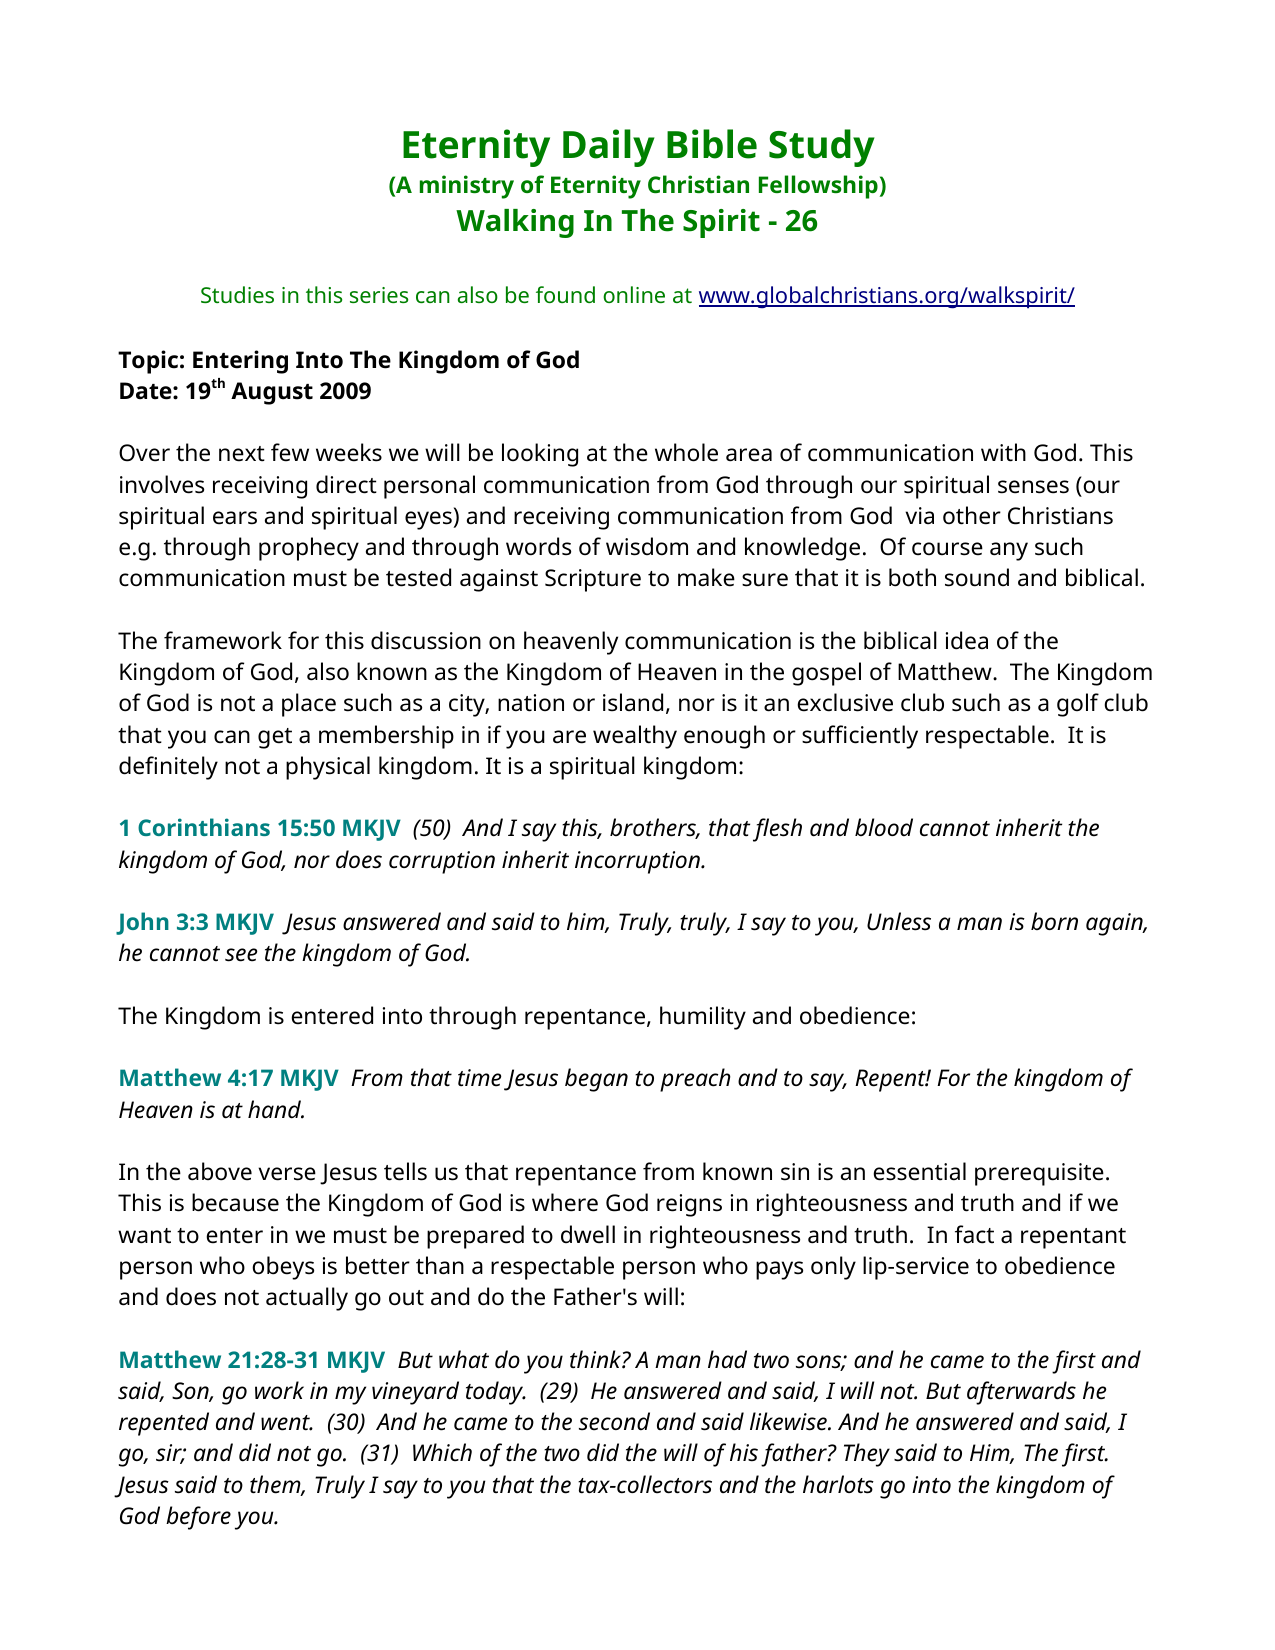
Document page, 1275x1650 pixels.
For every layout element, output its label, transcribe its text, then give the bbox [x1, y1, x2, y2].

text The Kingdom is entered into through repentance, humility and obedience: [118, 1000, 1157, 1031]
text 1 Corinthians 15:50 MKJV (50) And I say this, brothers, that flesh and blood cannot inherit the kingdom of God, nor does corruption inherit incorruption. [118, 812, 1157, 875]
text John 3:3 MKJV Jesus answered and said to him, Truly, truly, I say to you, Unless a man is born again, he cannot see the kingdom of God. [118, 906, 1157, 969]
text In the above verse Jesus tells us that repentance from known sin is an essential prerequisite. This is because the Kingdom of God is where God reigns in righteousness and truth and if we want to enter in we must be prepared to dwell in righteousness and truth. In fact a repentant person who obeys is better than a respectable person who pays only lip-service to obedience and does not actually go out and do the Father's will: [118, 1156, 1157, 1312]
text Eternity Daily Bible Study (A ministry of Eternity Christian Fellowship) [118, 118, 1157, 200]
text Date: 19th August 2009 [118, 375, 1157, 406]
text Walking In The Spirit - 26 [118, 200, 1157, 240]
text Matthew 4:17 MKJV From that time Jesus began to preach and to say, Repent! For the kingdom of Heaven is at hand. [118, 1062, 1157, 1125]
text Matthew 21:28-31 MKJV But what do you think? A man had two sons; and he came to the first and said, Son, go work in my vineyard today. (29) He answered and said, I will not. But afterwards he repented and went. (30) And he came to the second and said likewise. And he answered and said, I go, sir; and did not go. (31) Which of the two did the will of his father? They said to Him, The first. Jesus said to them, Truly I say to you that the tax-collectors and the harlots go into the kingdom of God before you. [118, 1344, 1157, 1531]
text The framework for this discussion on heavenly communication is the biblical idea of the Kingdom of God, also known as the Kingdom of Heaven in the gospel of Matthew. The Kingdom of God is not a place such as a city, nation or island, nor is it an exclusive club such as a golf club that you can get a membership in if you are wealthy enough or sufficiently respectable. It is definitely not a physical kingdom. It is a spiritual kingdom: [118, 625, 1157, 781]
text Studies in this series can also be found online at www.globalchristians.org/walkspirit/ [118, 280, 1157, 309]
text Topic: Entering Into The Kingdom of God [118, 344, 1157, 375]
text Over the next few weeks we will be looking at the whole area of communication with God. This involves receiving direct personal communication from God through our spiritual senses (our spiritual ears and spiritual eyes) and receiving communication from God via other Christians e.g. through prophecy and through words of wisdom and knowledge. Of course any such communication must be tested against Scripture to make sure that it is both sound and biblical. [118, 437, 1157, 594]
